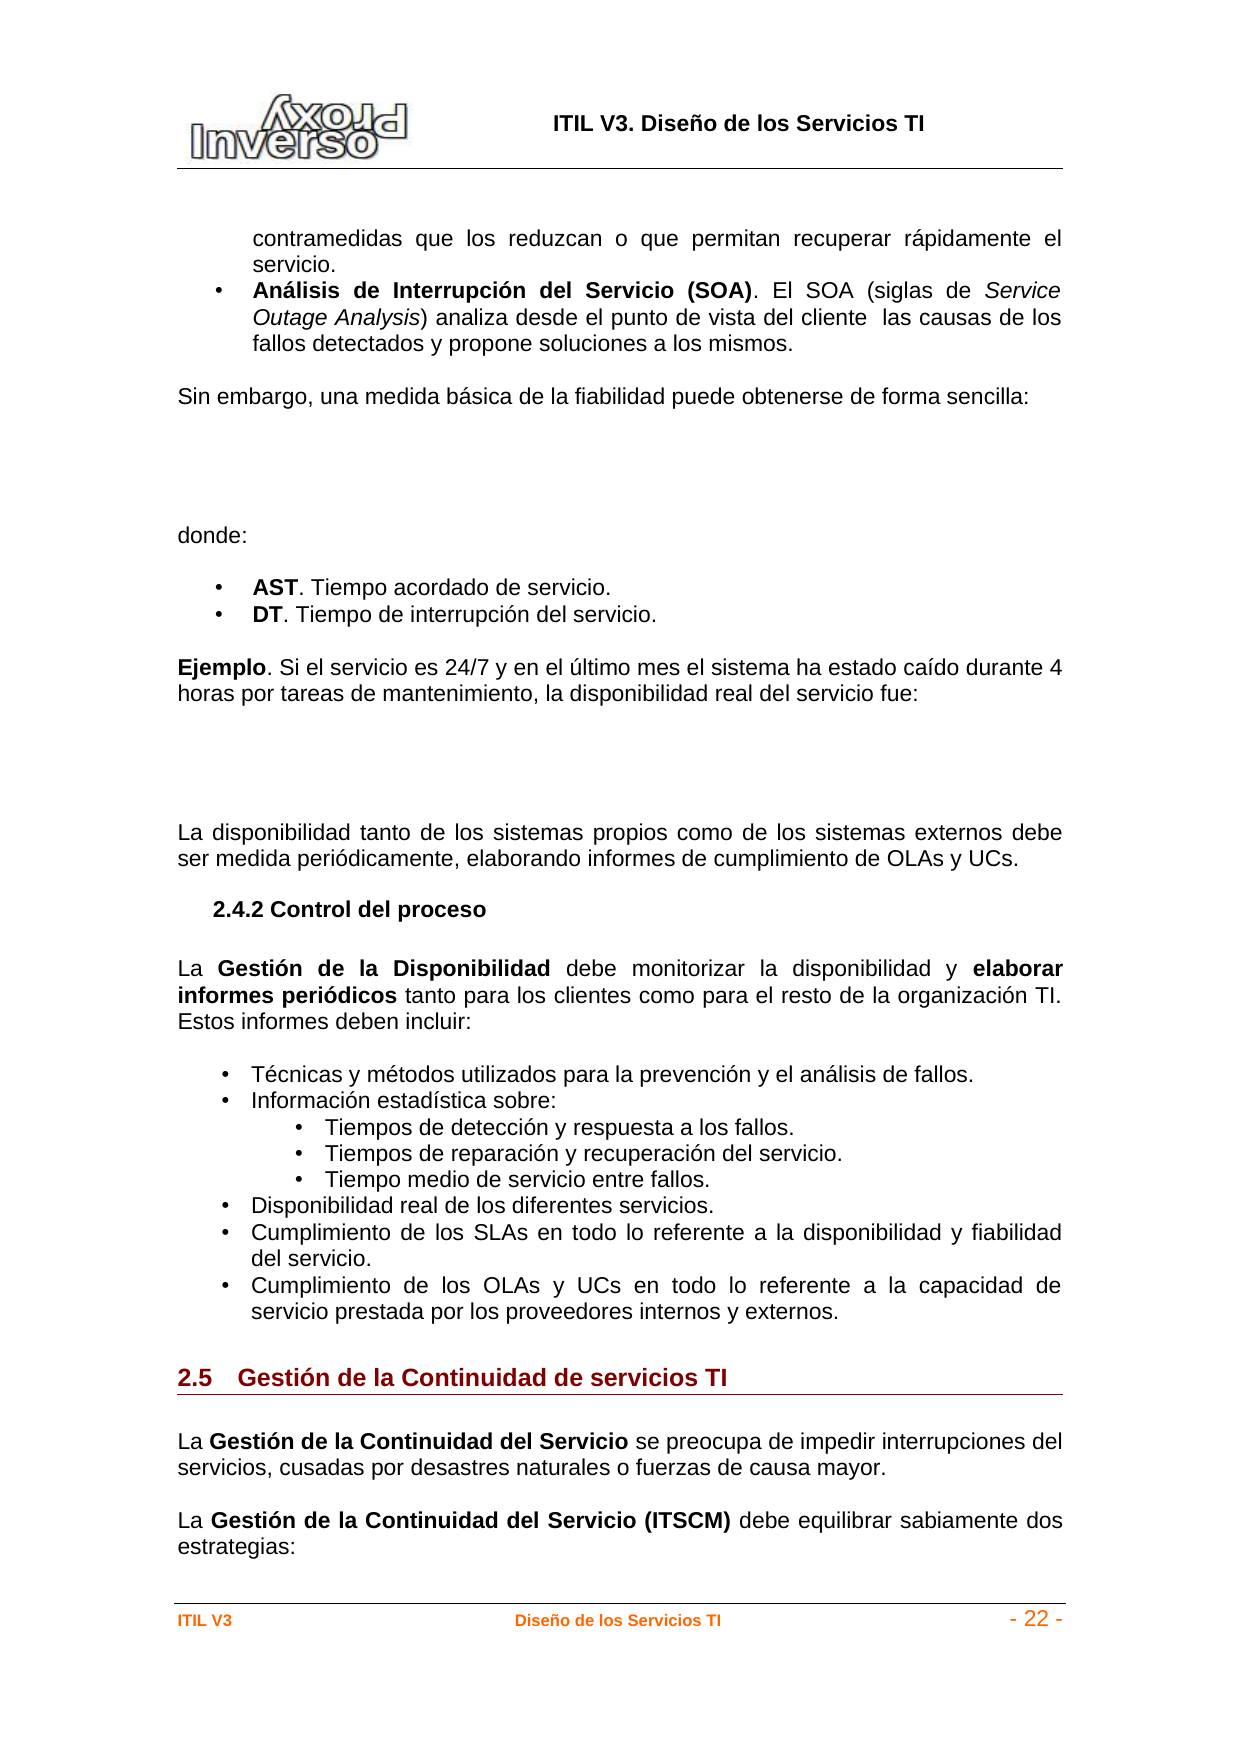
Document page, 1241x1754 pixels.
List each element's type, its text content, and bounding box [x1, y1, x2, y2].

list Análisis de Interrupción del Servicio (SOA). El SOA (siglas de Service Outage Analysis) analiza desde el punto de vista del cliente las causas de los fallos detectados y propone soluciones a los mismos. [215, 277, 1063, 356]
list Tiempo medio de servicio entre fallos. [295, 1166, 1063, 1192]
list AST. Tiempo acordado de servicio. [215, 574, 1063, 601]
list DT. Tiempo de interrupción del servicio. [215, 601, 1063, 627]
text La Gestión de la Disponibilidad debe monitorizar la disponibilidad y elaborar informes periódicos tanto para los clientes como para el resto de la organización TI. Estos informes deben incluir: [177, 955, 1063, 1034]
list Cumplimiento de los OLAs y UCs en todo lo referente a la capacidad de servicio prestada por los proveedores internos y externos. [221, 1272, 1063, 1324]
subtitle Control del proceso [213, 896, 1063, 923]
subtitle Gestión de la Continuidad de servicios TI [177, 1363, 1063, 1394]
list contramedidas que los reduzcan o que permitan recuperar rápidamente el servicio. [215, 225, 1063, 277]
text donde: [177, 522, 1063, 548]
text La Gestión de la Continuidad del Servicio (ITSCM) debe equilibrar sabiamente dos estrategias: [177, 1507, 1063, 1559]
text Sin embargo, una medida básica de la fiabilidad puede obtenerse de forma sencilla: [177, 383, 1063, 409]
text Ejemplo. Si el servicio es 24/7 y en el último mes el sistema ha estado caído durante 4 horas por tareas de mantenimiento, la disponibilidad real del servicio fue: [177, 653, 1063, 706]
list Tiempos de detección y respuesta a los fallos. [295, 1113, 1063, 1140]
text La disponibilidad tanto de los sistemas propios como de los sistemas externos debe ser medida periódicamente, elaborando informes de cumplimiento de OLAs y UCs. [177, 819, 1063, 871]
list Técnicas y métodos utilizados para la prevención y el análisis de fallos. [221, 1061, 1063, 1087]
picture [184, 89, 414, 164]
list Tiempos de reparación y recuperación del servicio. [295, 1140, 1063, 1166]
list Información estadística sobre: [221, 1087, 1063, 1113]
list Disponibilidad real de los diferentes servicios. [221, 1192, 1063, 1219]
list Cumplimiento de los SLAs en todo lo referente a la disponibilidad y fiabilidad del servicio. [221, 1219, 1063, 1272]
text La Gestión de la Continuidad del Servicio se preocupa de impedir interrupciones del servicios, cusadas por desastres naturales o fuerzas de causa mayor. [177, 1428, 1063, 1480]
